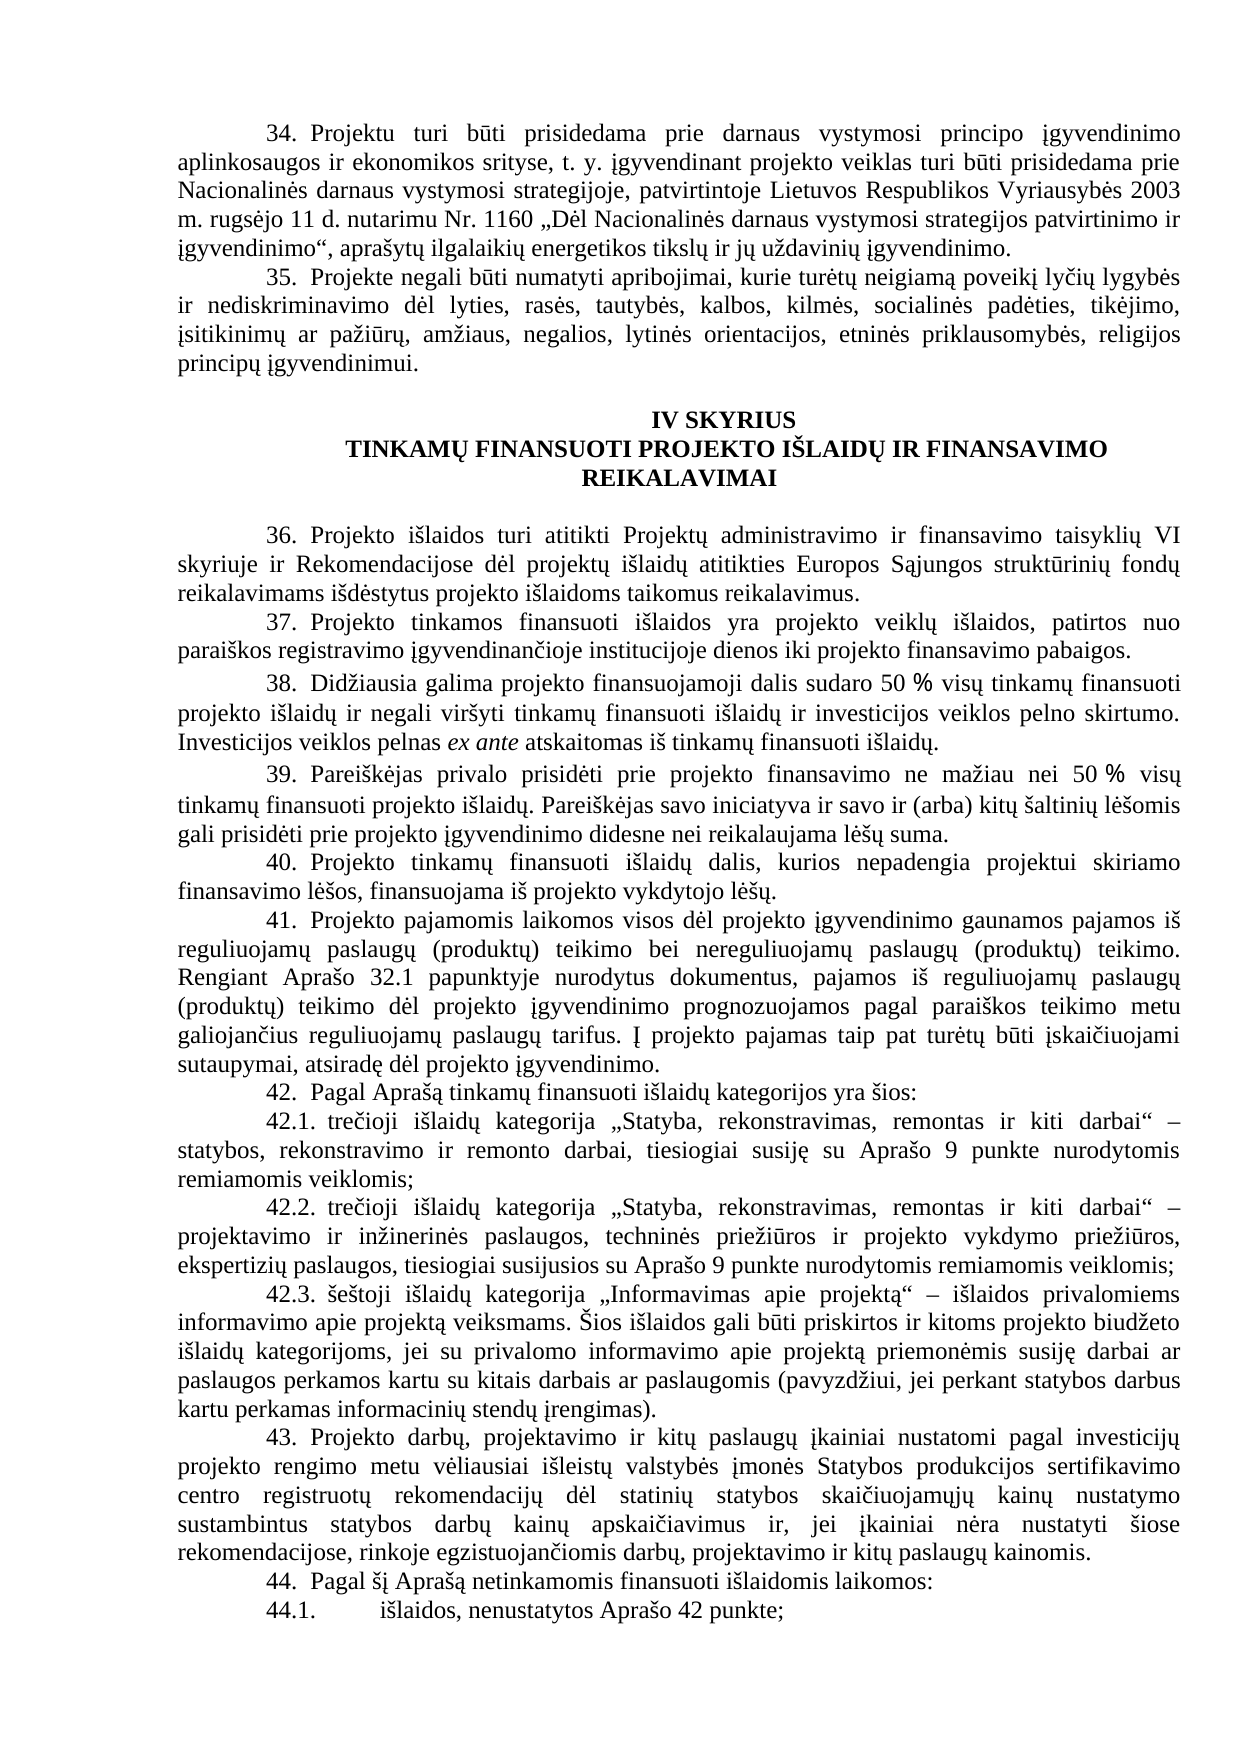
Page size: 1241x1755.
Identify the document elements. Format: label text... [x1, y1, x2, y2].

text 41. Projekto pajamomis laikomos visos dėl projekto įgyvendinimo gaunamos pajamos iš reguliuojamų paslaugų (produktų) teikimo bei nereguliuojamų paslaugų (produktų) teikimo. Rengiant Aprašo 32.1 papunktyje nurodytus dokumentus, pajamos iš reguliuojamų paslaugų (produktų) teikimo dėl projekto įgyvendinimo prognozuojamos pagal paraiškos teikimo metu galiojančius reguliuojamų paslaugų tarifus. Į projekto pajamas taip pat turėtų būti įskaičiuojami sutaupymai, atsiradę dėl projekto įgyvendinimo. [177, 905, 1181, 1077]
text 34. Projektu turi būti prisidedama prie darnaus vystymosi principo įgyvendinimo aplinkosaugos ir ekonomikos srityse, t. y. įgyvendinant projekto veiklas turi būti prisidedama prie Nacionalinės darnaus vystymosi strategijoje, patvirtintoje Lietuvos Respublikos Vyriausybės 2003 m. rugsėjo 11 d. nutarimu Nr. 1160 „Dėl Nacionalinės darnaus vystymosi strategijos patvirtinimo ir įgyvendinimo“, aprašytų ilgalaikių energetikos tikslų ir jų uždavinių įgyvendinimo. [177, 118, 1181, 262]
text 36. Projekto išlaidos turi atitikti Projektų administravimo ir finansavimo taisyklių VI skyriuje ir Rekomendacijose dėl projektų išlaidų atitikties Europos Sąjungos struktūrinių fondų reikalavimams išdėstytus projekto išlaidoms taikomus reikalavimus. [177, 521, 1181, 607]
text 43. Projekto darbų, projektavimo ir kitų paslaugų įkainiai nustatomi pagal investicijų projekto rengimo metu vėliausiai išleistų valstybės įmonės Statybos produkcijos sertifikavimo centro registruotų rekomendacijų dėl statinių statybos skaičiuojamųjų kainų nustatymo sustambintus statybos darbų kainų apskaičiavimus ir, jei įkainiai nėra nustatyti šiose rekomendacijose, rinkoje egzistuojančiomis darbų, projektavimo ir kitų paslaugų kainomis. [177, 1422, 1181, 1566]
text 40. Projekto tinkamų finansuoti išlaidų dalis, kurios nepadengia projektui skiriamo finansavimo lėšos, finansuojama iš projekto vykdytojo lėšų. [177, 847, 1181, 905]
text 38. Didžiausia galima projekto finansuojamoji dalis sudaro 50 % visų tinkamų finansuoti projekto išlaidų ir negali viršyti tinkamų finansuoti išlaidų ir investicijos veiklos pelno skirtumo. Investicijos veiklos pelnas ex ante atskaitomas iš tinkamų finansuoti išlaidų. [177, 664, 1181, 756]
text IV SKYRIUS [177, 406, 1181, 434]
text 37. Projekto tinkamos finansuoti išlaidos yra projekto veiklų išlaidos, patirtos nuo paraiškos registravimo įgyvendinančioje institucijoje dienos iki projekto finansavimo pabaigos. [177, 607, 1181, 664]
text TINKAMŲ FINANSUOTI PROJEKTO IŠLAIDŲ IR FINANSAVIMO REIKALAVIMAI [177, 434, 1181, 492]
text 42.3. šeštoji išlaidų kategorija „Informavimas apie projektą“ – išlaidos privalomiems informavimo apie projektą veiksmams. Šios išlaidos gali būti priskirtos ir kitoms projekto biudžeto išlaidų kategorijoms, jei su privalomo informavimo apie projektą priemonėmis susiję darbai ar paslaugos perkamos kartu su kitais darbais ar paslaugomis (pavyzdžiui, jei perkant statybos darbus kartu perkamas informacinių stendų įrengimas). [177, 1279, 1181, 1422]
text 42. Pagal Aprašą tinkamų finansuoti išlaidų kategorijos yra šios: [177, 1077, 1181, 1106]
text 42.1. trečioji išlaidų kategorija „Statyba, rekonstravimas, remontas ir kiti darbai“ – statybos, rekonstravimo ir remonto darbai, tiesiogiai susiję su Aprašo 9 punkte nurodytomis remiamomis veiklomis; [177, 1106, 1181, 1192]
text 42.2. trečioji išlaidų kategorija „Statyba, rekonstravimas, remontas ir kiti darbai“ – projektavimo ir inžinerinės paslaugos, techninės priežiūros ir projekto vykdymo priežiūros, ekspertizių paslaugos, tiesiogiai susijusios su Aprašo 9 punkte nurodytomis remiamomis veiklomis; [177, 1192, 1181, 1279]
text 39. Pareiškėjas privalo prisidėti prie projekto finansavimo ne mažiau nei 50 % visų tinkamų finansuoti projekto išlaidų. Pareiškėjas savo iniciatyva ir savo ir (arba) kitų šaltinių lėšomis gali prisidėti prie projekto įgyvendinimo didesne nei reikalaujama lėšų suma. [177, 756, 1181, 847]
text 44. Pagal šį Aprašą netinkamomis finansuoti išlaidomis laikomos: [177, 1566, 1181, 1595]
text 44.1. išlaidos, nenustatytos Aprašo 42 punkte; [229, 1595, 1181, 1624]
text 35. Projekte negali būti numatyti apribojimai, kurie turėtų neigiamą poveikį lyčių lygybės ir nediskriminavimo dėl lyties, rasės, tautybės, kalbos, kilmės, socialinės padėties, tikėjimo, įsitikinimų ar pažiūrų, amžiaus, negalios, lytinės orientacijos, etninės priklausomybės, religijos principų įgyvendinimui. [177, 262, 1181, 377]
